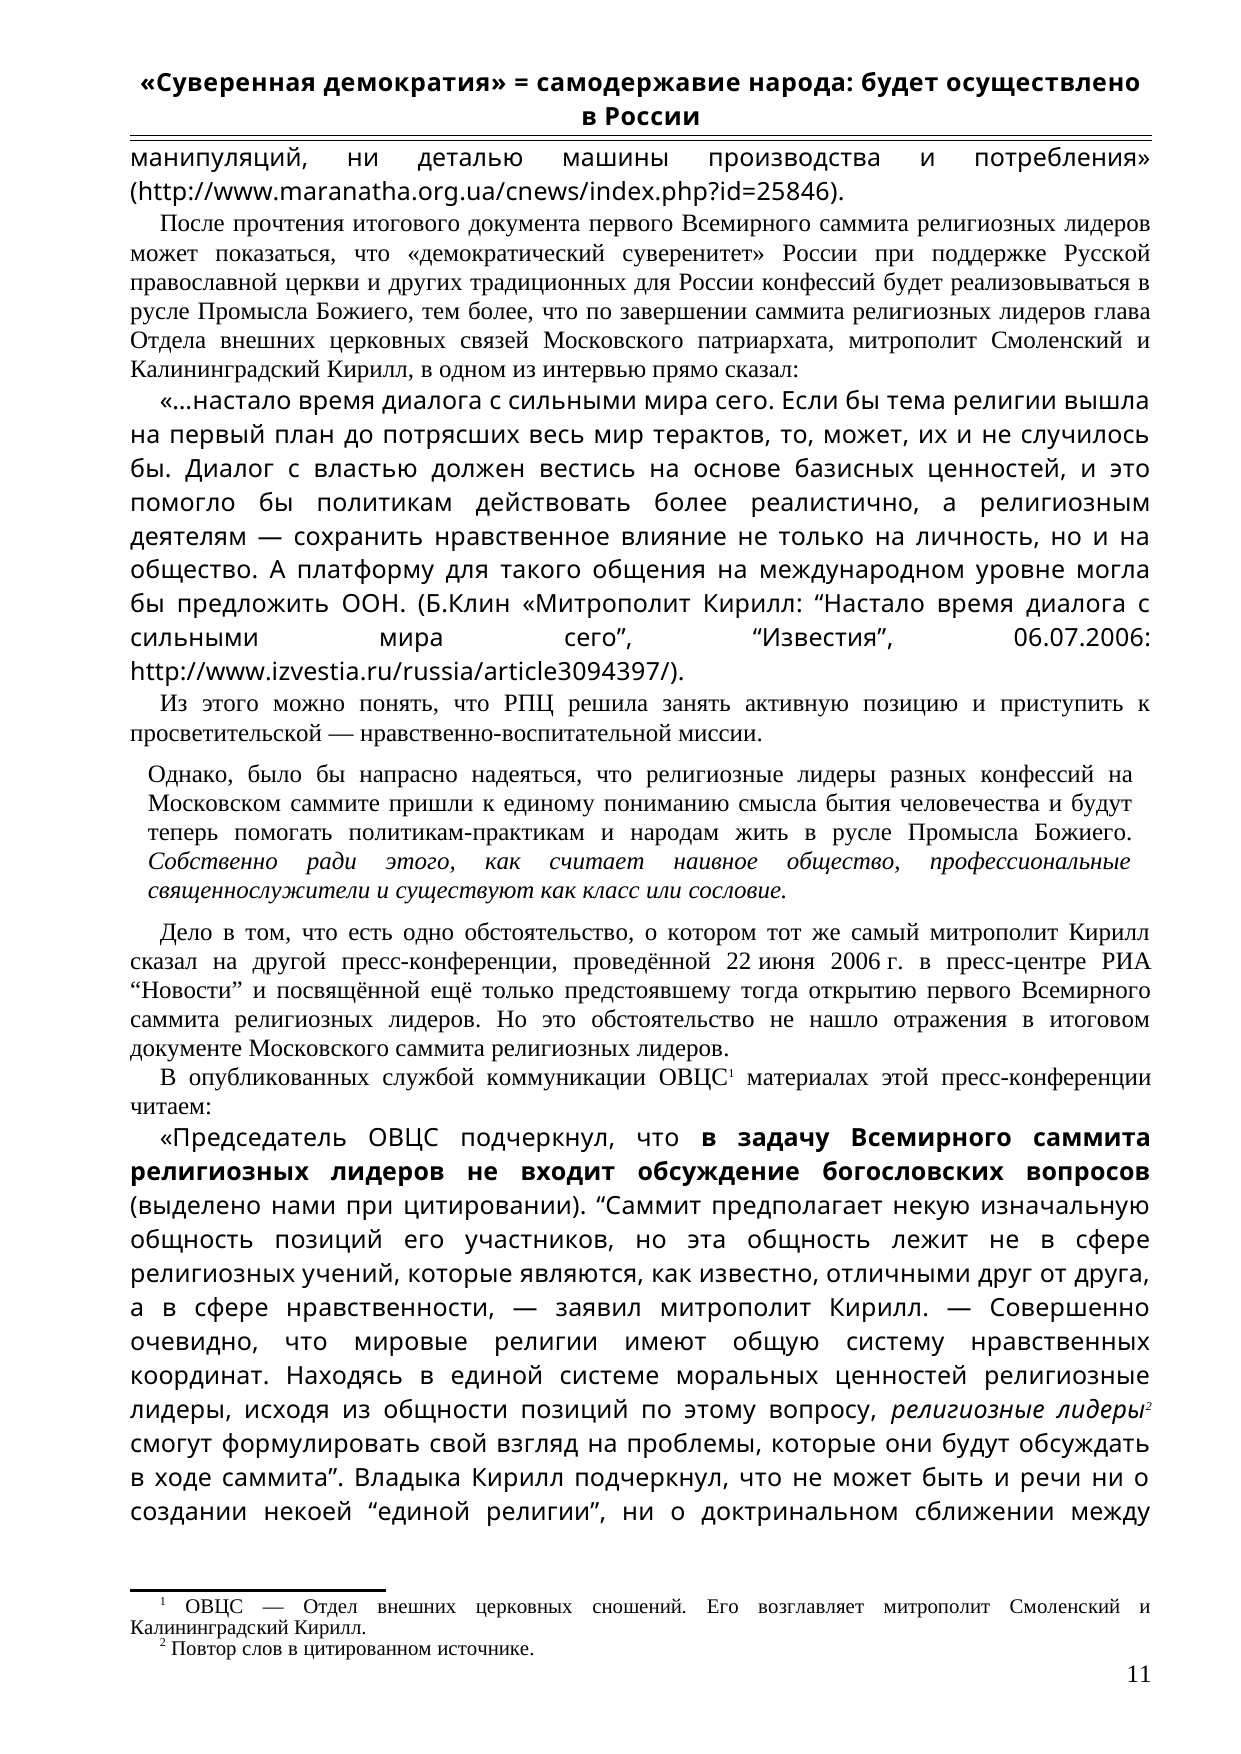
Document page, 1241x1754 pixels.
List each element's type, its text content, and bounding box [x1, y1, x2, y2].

text Из этого можно понять, что РПЦ решила занять активную позицию и приступить к просветительской — нравственно-воспитательной миссии. [130, 688, 1152, 746]
text ОВЦС — Отдел внешних церковных сношений. Его возглавляет митрополит Смоленский и Калининградский Кирилл. [130, 1597, 1152, 1638]
text В опубликованных службой коммуникации ОВЦС материалах этой пресс-конференции читаем: [130, 1062, 1152, 1120]
text «…настало время диалога с сильными мира сего. Если бы тема религии вышла на первый план до потрясших весь мир терактов, то, может, их и не случилось бы. Диалог с властью должен вестись на основе базисных ценностей, и это помогло бы политикам действовать более реалистично, а религиозным деятелям — сохранить нравственное влияние не только на личность, но и на общество. А платформу для такого общения на международном уровне могла бы предложить ООН. (Б.Клин «Митрополит Кирилл: “Настало время диалога с сильными мира сего”, “Известия”, 06.07.2006: http://www.izvestia.ru/russia/article3094397/). [130, 383, 1152, 688]
text манипуляций, ни деталью машины производства и потребления» (http://www.maranatha.org.ua/cnews/index.php?id=25846). [130, 141, 1152, 208]
text Дело в том, что есть одно обстоятельство, о котором тот же самый митрополит Кирилл сказал на другой пресс-конференции, проведённой 22 июня 2006 г. в пресс-центре РИА “Новости” и посвящённой ещё только предстоявшему тогда открытию первого Всемирного саммита религиозных лидеров. Но это обстоятельство не нашло отражения в итоговом документе Московского саммита религиозных лидеров. [130, 917, 1152, 1062]
text Однако, было бы напрасно надеяться, что религиозные лидеры разных конфессий на Московском саммите пришли к единому пониманию смысла бытия человечества и будут теперь помогать политикам-практикам и народам жить в русле Промысла Божиего. Собственно ради этого, как считает наивное общество, профессиональные священнослужители и существуют как класс или сословие. [148, 759, 1134, 904]
text «Председатель ОВЦС подчеркнул, что в задачу Всемирного саммита религиозных лидеров не входит обсуждение богословских вопросов (выделено нами при цитировании). “Саммит предполагает некую изначальную общность позиций его участников, но эта общность лежит не в сфере религиозных учений, которые являются, как известно, отличными друг от друга, а в сфере нравственности, — заявил митрополит Кирилл. — Совершенно очевидно, что мировые религии имеют общую систему нравственных координат. Находясь в единой системе моральных ценностей религиозные лидеры, исходя из общности позиций по этому вопросу, религиозные лидеры смогут формулировать свой взгляд на проблемы, которые они будут обсуждать в ходе саммита”. Владыка Кирилл подчеркнул, что не может быть и речи ни о создании некоей “единой религии”, ни о доктринальном сближении между [130, 1120, 1152, 1528]
text Повтор слов в цитированном источнике. [130, 1638, 1152, 1659]
text После прочтения итогового документа первого Всемирного саммита религиозных лидеров может показаться, что «демократический суверенитет» России при поддержке Русской православной церкви и других традиционных для России конфессий будет реализовываться в русле Промысла Божиего, тем более, что по завершении саммита религиозных лидеров глава Отдела внешних церковных связей Московского патриархата, митрополит Смоленский и Калининградский Кирилл, в одном из интервью прямо сказал: [130, 208, 1152, 383]
